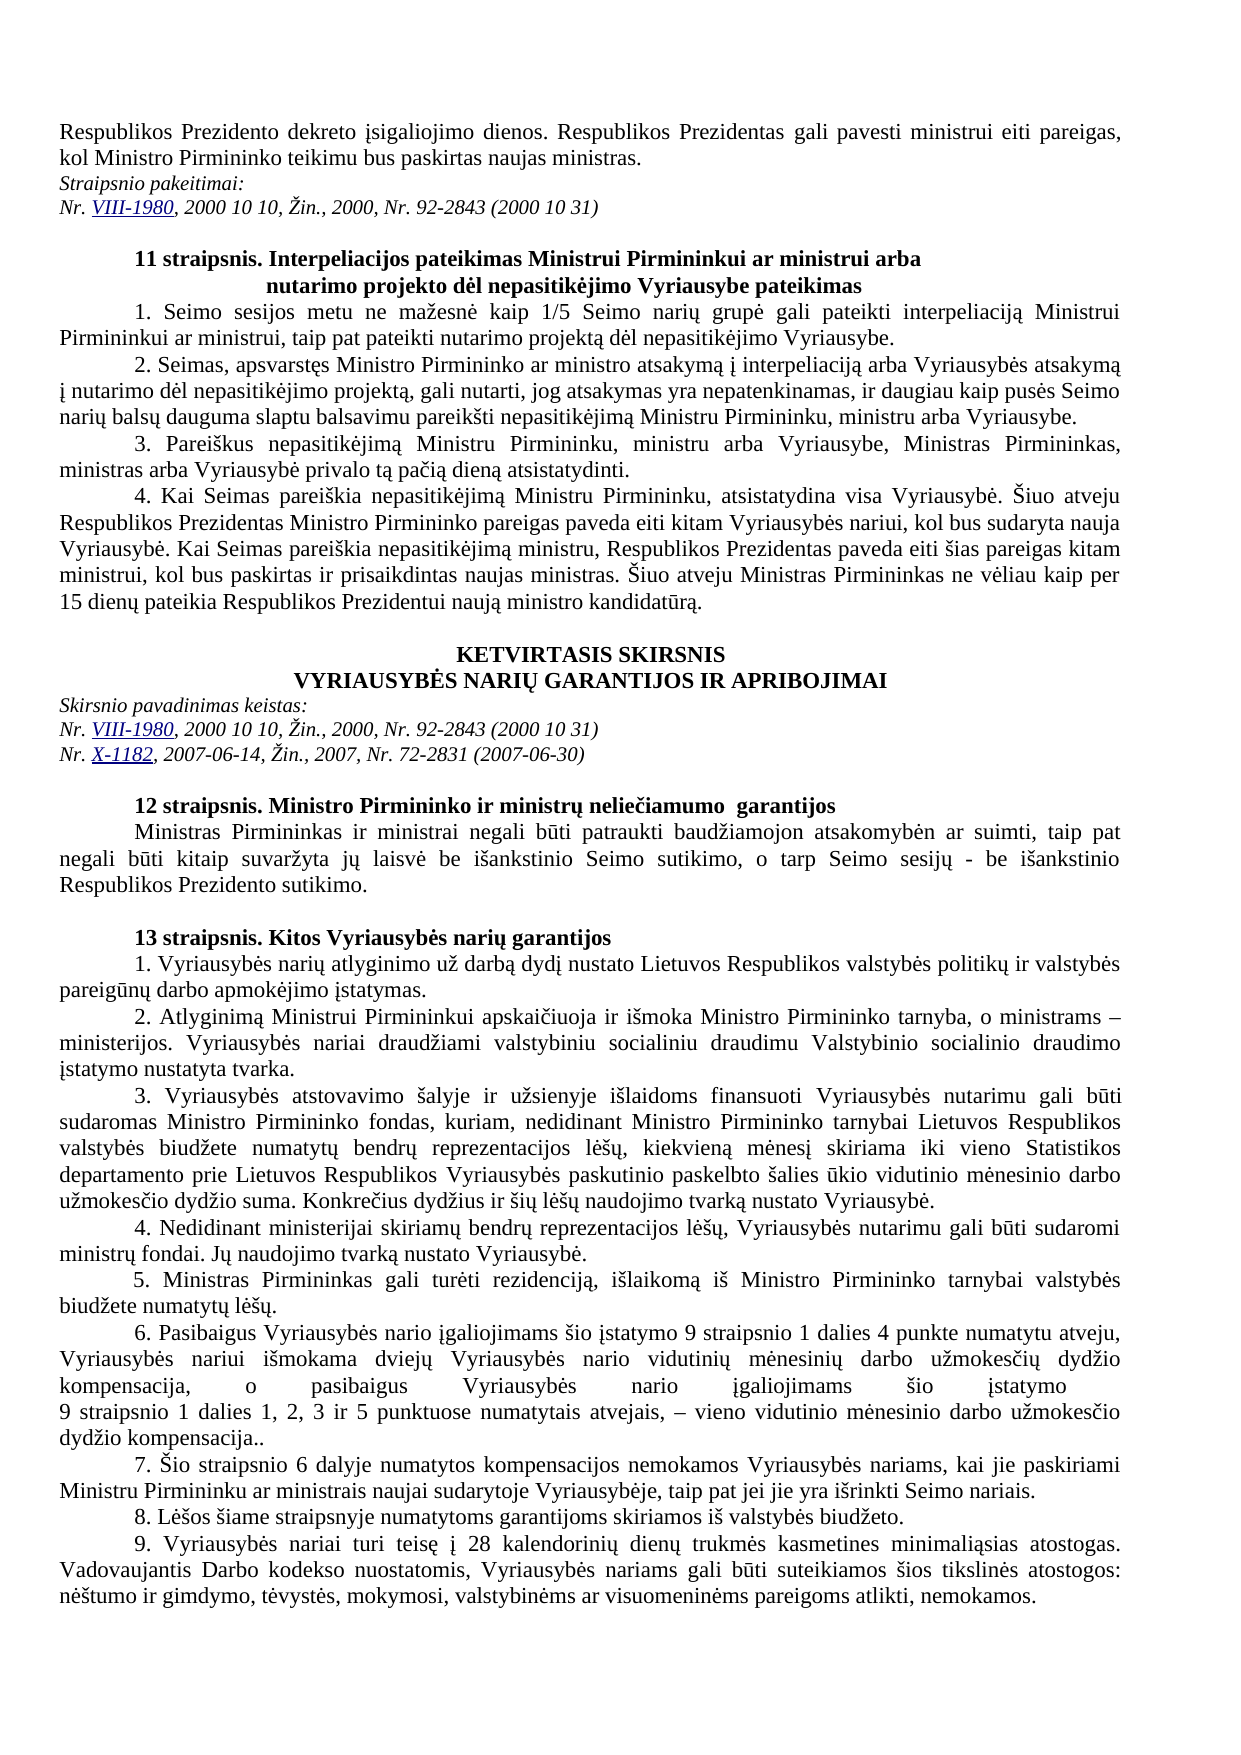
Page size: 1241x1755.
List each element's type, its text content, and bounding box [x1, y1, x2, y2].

text Respublikos Prezidento dekreto įsigaliojimo dienos. Respublikos Prezidentas gali pavesti ministrui eiti pareigas, kol Ministro Pirmininko teikimu bus paskirtas naujas ministras. [59, 118, 1122, 171]
text 4. Kai Seimas pareiškia nepasitikėjimą Ministru Pirmininku, atsistatydina visa Vyriausybė. Šiuo atveju Respublikos Prezidentas Ministro Pirmininko pareigas paveda eiti kitam Vyriausybės nariui, kol bus sudaryta nauja Vyriausybė. Kai Seimas pareiškia nepasitikėjimą ministru, Respublikos Prezidentas paveda eiti šias pareigas kitam ministrui, kol bus paskirtas ir prisaikdintas naujas ministras. Šiuo atveju Ministras Pirmininkas ne vėliau kaip per 15 dienų pateikia Respublikos Prezidentui naują ministro kandidatūrą. [59, 482, 1122, 614]
text Straipsnio pakeitimai: [59, 171, 1122, 195]
text 4. Nedidinant ministerijai skiriamų bendrų reprezentacijos lėšų, Vyriausybės nutarimu gali būti sudaromi ministrų fondai. Jų naudojimo tvarką nustato Vyriausybė. [59, 1213, 1122, 1266]
text 7. Šio straipsnio 6 dalyje numatytos kompensacijos nemokamos Vyriausybės nariams, kai jie paskiriami Ministru Pirmininku ar ministrais naujai sudarytoje Vyriausybėje, taip pat jei jie yra išrinkti Seimo nariais. [59, 1451, 1122, 1503]
text 2. Atlyginimą Ministrui Pirmininkui apskaičiuoja ir išmoka Ministro Pirmininko tarnyba, o ministrams – ministerijos. Vyriausybės nariai draudžiami valstybiniu socialiniu draudimu Valstybinio socialinio draudimo įstatymo nustatyta tvarka. [59, 1003, 1122, 1082]
text 3. Pareiškus nepasitikėjimą Ministru Pirmininku, ministru arba Vyriausybe, Ministras Pirmininkas, ministras arba Vyriausybė privalo tą pačią dieną atsistatydinti. [59, 430, 1122, 482]
text 9. Vyriausybės nariai turi teisę į 28 kalendorinių dienų trukmės kasmetines minimaliąsias atostogas. Vadovaujantis Darbo kodekso nuostatomis, Vyriausybės nariams gali būti suteikiamos šios tikslinės atostogos: nėštumo ir gimdymo, tėvystės, mokymosi, valstybinėms ar visuomeninėms pareigoms atlikti, nemokamos. [59, 1530, 1122, 1609]
text 1. Seimo sesijos metu ne mažesnė kaip 1/5 Seimo narių grupė gali pateikti interpeliaciją Ministrui Pirmininkui ar ministrui, taip pat pateikti nutarimo projektą dėl nepasitikėjimo Vyriausybe. [59, 298, 1122, 351]
text Skirsnio pavadinimas keistas: [59, 693, 1122, 717]
text 1. Vyriausybės narių atlyginimo už darbą dydį nustato Lietuvos Respublikos valstybės politikų ir valstybės pareigūnų darbo apmokėjimo įstatymas. [59, 950, 1122, 1003]
text Nr. VIII-1980, 2000 10 10, Žin., 2000, Nr. 92-2843 (2000 10 31) [59, 195, 1122, 219]
text 5. Ministras Pirmininkas gali turėti rezidenciją, išlaikomą iš Ministro Pirmininko tarnybai valstybės biudžete numatytų lėšų. [59, 1266, 1122, 1319]
text Vyriausybės narių garantijos ir apribojimai [59, 667, 1122, 693]
text Nr. X-1182, 2007-06-14, Žin., 2007, Nr. 72-2831 (2007-06-30) [59, 741, 1122, 766]
text 11 straipsnis. Interpeliacijos pateikimas Ministrui Pirmininkui ar ministrui arba [134, 245, 1122, 272]
text Nr. VIII-1980, 2000 10 10, Žin., 2000, Nr. 92-2843 (2000 10 31) [59, 717, 1122, 741]
text 8. Lėšos šiame straipsnyje numatytoms garantijoms skiriamos iš valstybės biudžeto. [59, 1503, 1122, 1530]
text 13 straipsnis. Kitos Vyriausybės narių garantijos [59, 924, 1122, 950]
text 12 straipsnis. Ministro Pirmininko ir ministrų neliečiamumo garantijos [59, 792, 1122, 818]
text Ministras Pirmininkas ir ministrai negali būti patraukti baudžiamojon atsakomybėn ar suimti, taip pat negali būti kitaip suvaržyta jų laisvė be išankstinio Seimo sutikimo, o tarp Seimo sesijų - be išankstinio Respublikos Prezidento sutikimo. [59, 818, 1122, 897]
text 6. Pasibaigus Vyriausybės nario įgaliojimams šio įstatymo 9 straipsnio 1 dalies 4 punkte numatytu atveju, Vyriausybės nariui išmokama dviejų Vyriausybės nario vidutinių mėnesinių darbo užmokesčių dydžio kompensacija, o pasibaigus Vyriausybės nario įgaliojimams šio įstatymo 9 straipsnio 1 dalies 1, 2, 3 ir 5 punktuose numatytais atvejais, – vieno vidutinio mėnesinio darbo užmokesčio dydžio kompensacija.. [59, 1319, 1122, 1451]
text Ketvirtasis skirsnis [59, 641, 1122, 667]
text 3. Vyriausybės atstovavimo šalyje ir užsienyje išlaidoms finansuoti Vyriausybės nutarimu gali būti sudaromas Ministro Pirmininko fondas, kuriam, nedidinant Ministro Pirmininko tarnybai Lietuvos Respublikos valstybės biudžete numatytų bendrų reprezentacijos lėšų, kiekvieną mėnesį skiriama iki vieno Statistikos departamento prie Lietuvos Respublikos Vyriausybės paskutinio paskelbto šalies ūkio vidutinio mėnesinio darbo užmokesčio dydžio suma. Konkrečius dydžius ir šių lėšų naudojimo tvarką nustato Vyriausybė. [59, 1082, 1122, 1213]
text 2. Seimas, apsvarstęs Ministro Pirmininko ar ministro atsakymą į interpeliaciją arba Vyriausybės atsakymą į nutarimo dėl nepasitikėjimo projektą, gali nutarti, jog atsakymas yra nepatenkinamas, ir daugiau kaip pusės Seimo narių balsų dauguma slaptu balsavimu pareikšti nepasitikėjimą Ministru Pirmininku, ministru arba Vyriausybe. [59, 351, 1122, 430]
text nutarimo projekto dėl nepasitikėjimo Vyriausybe pateikimas [266, 272, 1122, 298]
